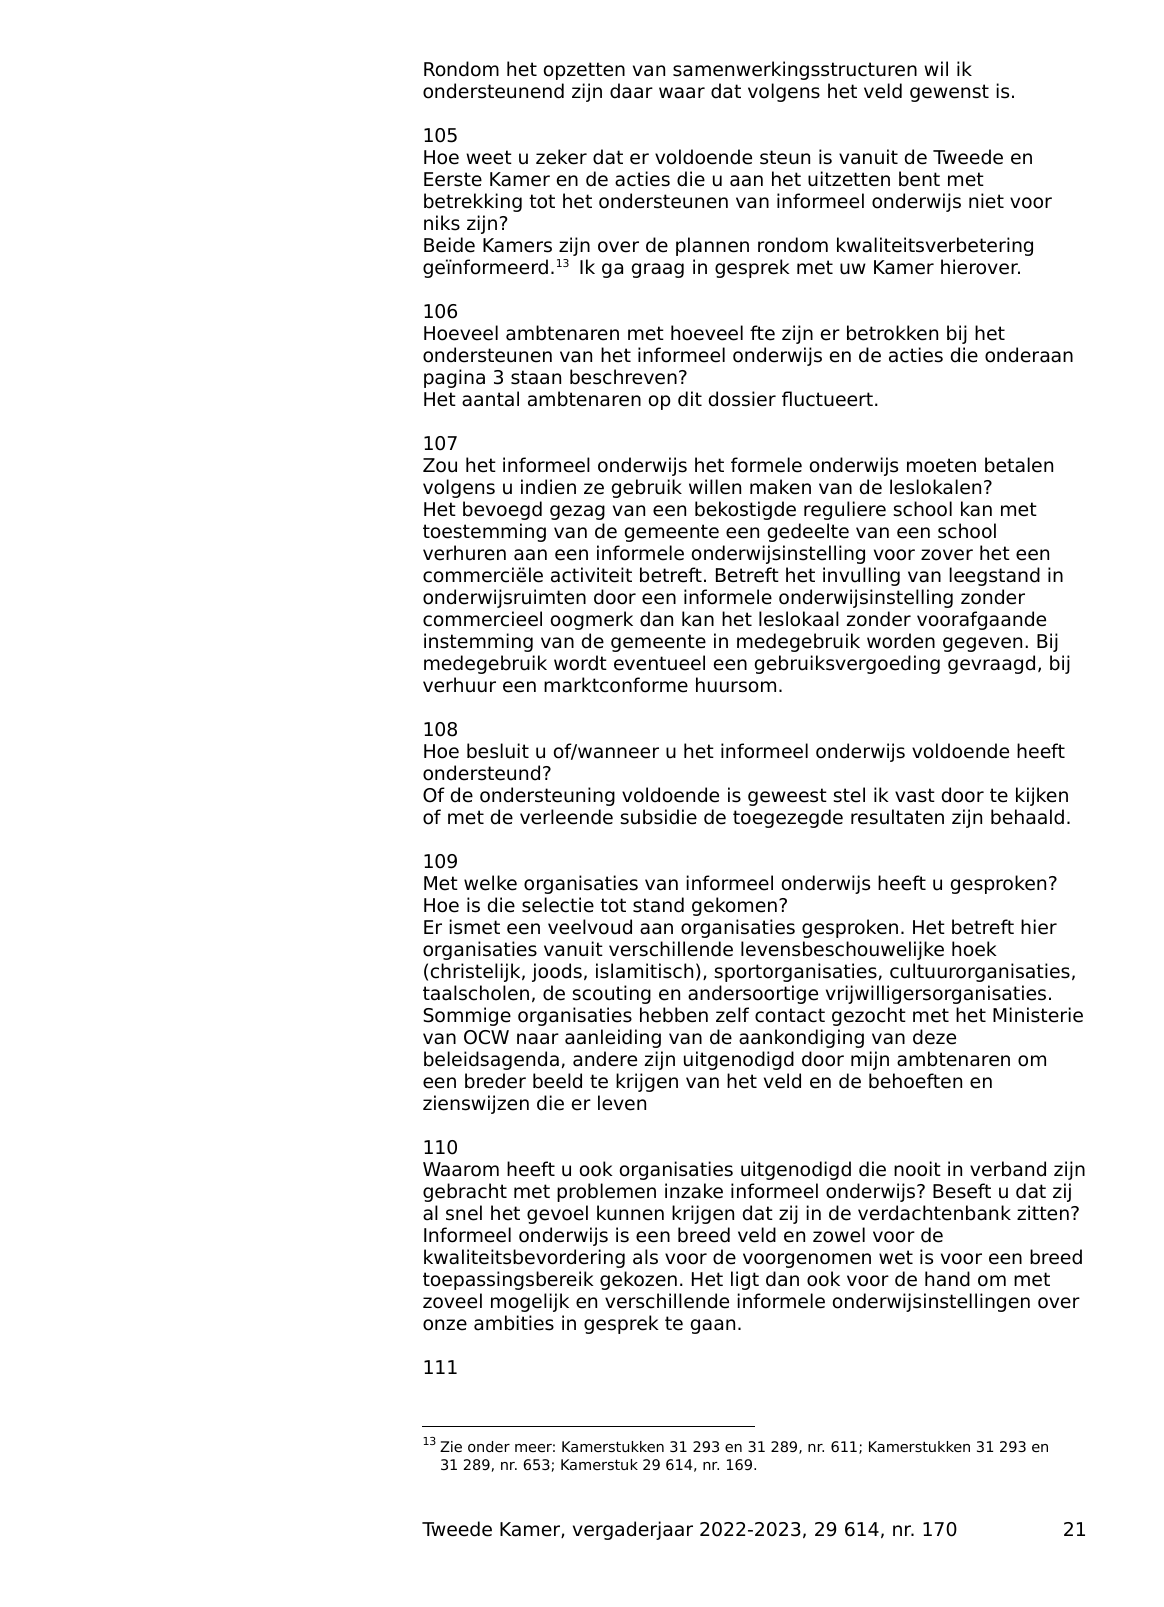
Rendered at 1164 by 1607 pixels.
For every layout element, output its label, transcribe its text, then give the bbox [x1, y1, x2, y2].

text Het bevoegd gezag van een bekostigde reguliere school kan met toestemming van de gemeente een gedeelte van een school verhuren aan een informele onderwijsinstelling voor zover het een commerciële activiteit betreft. Betreft het invulling van leegstand in onderwijsruimten door een informele onderwijsinstelling zonder commercieel oogmerk dan kan het leslokaal zonder voorafgaande instemming van de gemeente in medegebruik worden gegeven. Bij medegebruik wordt eventueel een gebruiksvergoeding gevraagd, bij verhuur een marktconforme huursom. [422, 499, 1087, 697]
text Waarom heeft u ook organisaties uitgenodigd die nooit in verband zijn gebracht met problemen inzake informeel onderwijs? Beseft u dat zij al snel het gevoel kunnen krijgen dat zij in de verdachtenbank zitten? [422, 1159, 1087, 1225]
text 107 [422, 433, 1087, 455]
text 105 [422, 125, 1087, 147]
text 110 [422, 1137, 1087, 1159]
text Hoeveel ambtenaren met hoeveel fte zijn er betrokken bij het ondersteunen van het informeel onderwijs en de acties die onderaan pagina 3 staan beschreven? [422, 323, 1087, 389]
text Het aantal ambtenaren op dit dossier fluctueert. [422, 389, 1087, 411]
text Rondom het opzetten van samenwerkingsstructuren wil ik ondersteunend zijn daar waar dat volgens het veld gewenst is. [422, 59, 1087, 103]
text 111 [422, 1357, 1087, 1379]
text 108 [422, 719, 1087, 741]
text Met welke organisaties van informeel onderwijs heeft u gesproken? Hoe is die selectie tot stand gekomen? [422, 873, 1087, 917]
text Informeel onderwijs is een breed veld en zowel voor de kwaliteitsbevordering als voor de voorgenomen wet is voor een breed toepassingsbereik gekozen. Het ligt dan ook voor de hand om met zoveel mogelijk en verschillende informele onderwijsinstellingen over onze ambities in gesprek te gaan. [422, 1225, 1087, 1335]
text 109 [422, 851, 1087, 873]
text Of de ondersteuning voldoende is geweest stel ik vast door te kijken of met de verleende subsidie de toegezegde resultaten zijn behaald. [422, 785, 1087, 829]
text Hoe besluit u of/wanneer u het informeel onderwijs voldoende heeft ondersteund? [422, 741, 1087, 785]
text Er ismet een veelvoud aan organisaties gesproken. Het betreft hier organisaties vanuit verschillende levensbeschouwelijke hoek (christelijk, joods, islamitisch), sportorganisaties, cultuurorganisaties, taalscholen, de scouting en andersoortige vrijwilligersorganisaties. Sommige organisaties hebben zelf contact gezocht met het Ministerie van OCW naar aanleiding van de aankondiging van deze beleidsagenda, andere zijn uitgenodigd door mijn ambtenaren om een breder beeld te krijgen van het veld en de behoeften en zienswijzen die er leven [422, 917, 1087, 1115]
text Hoe weet u zeker dat er voldoende steun is vanuit de Tweede en Eerste Kamer en de acties die u aan het uitzetten bent met betrekking tot het ondersteunen van informeel onderwijs niet voor niks zijn? [422, 147, 1087, 235]
text Zie onder meer: Kamerstukken 31 293 en 31 289, nr. 611; Kamerstukken 31 293 en 31 289, nr. 653; Kamerstuk 29 614, nr. 169. [422, 1435, 1087, 1474]
text Beide Kamers zijn over de plannen rondom kwaliteitsverbetering geïnformeerd. Ik ga graag in gesprek met uw Kamer hierover. [422, 235, 1087, 279]
text 106 [422, 301, 1087, 323]
text Zou het informeel onderwijs het formele onderwijs moeten betalen volgens u indien ze gebruik willen maken van de leslokalen? [422, 455, 1087, 499]
